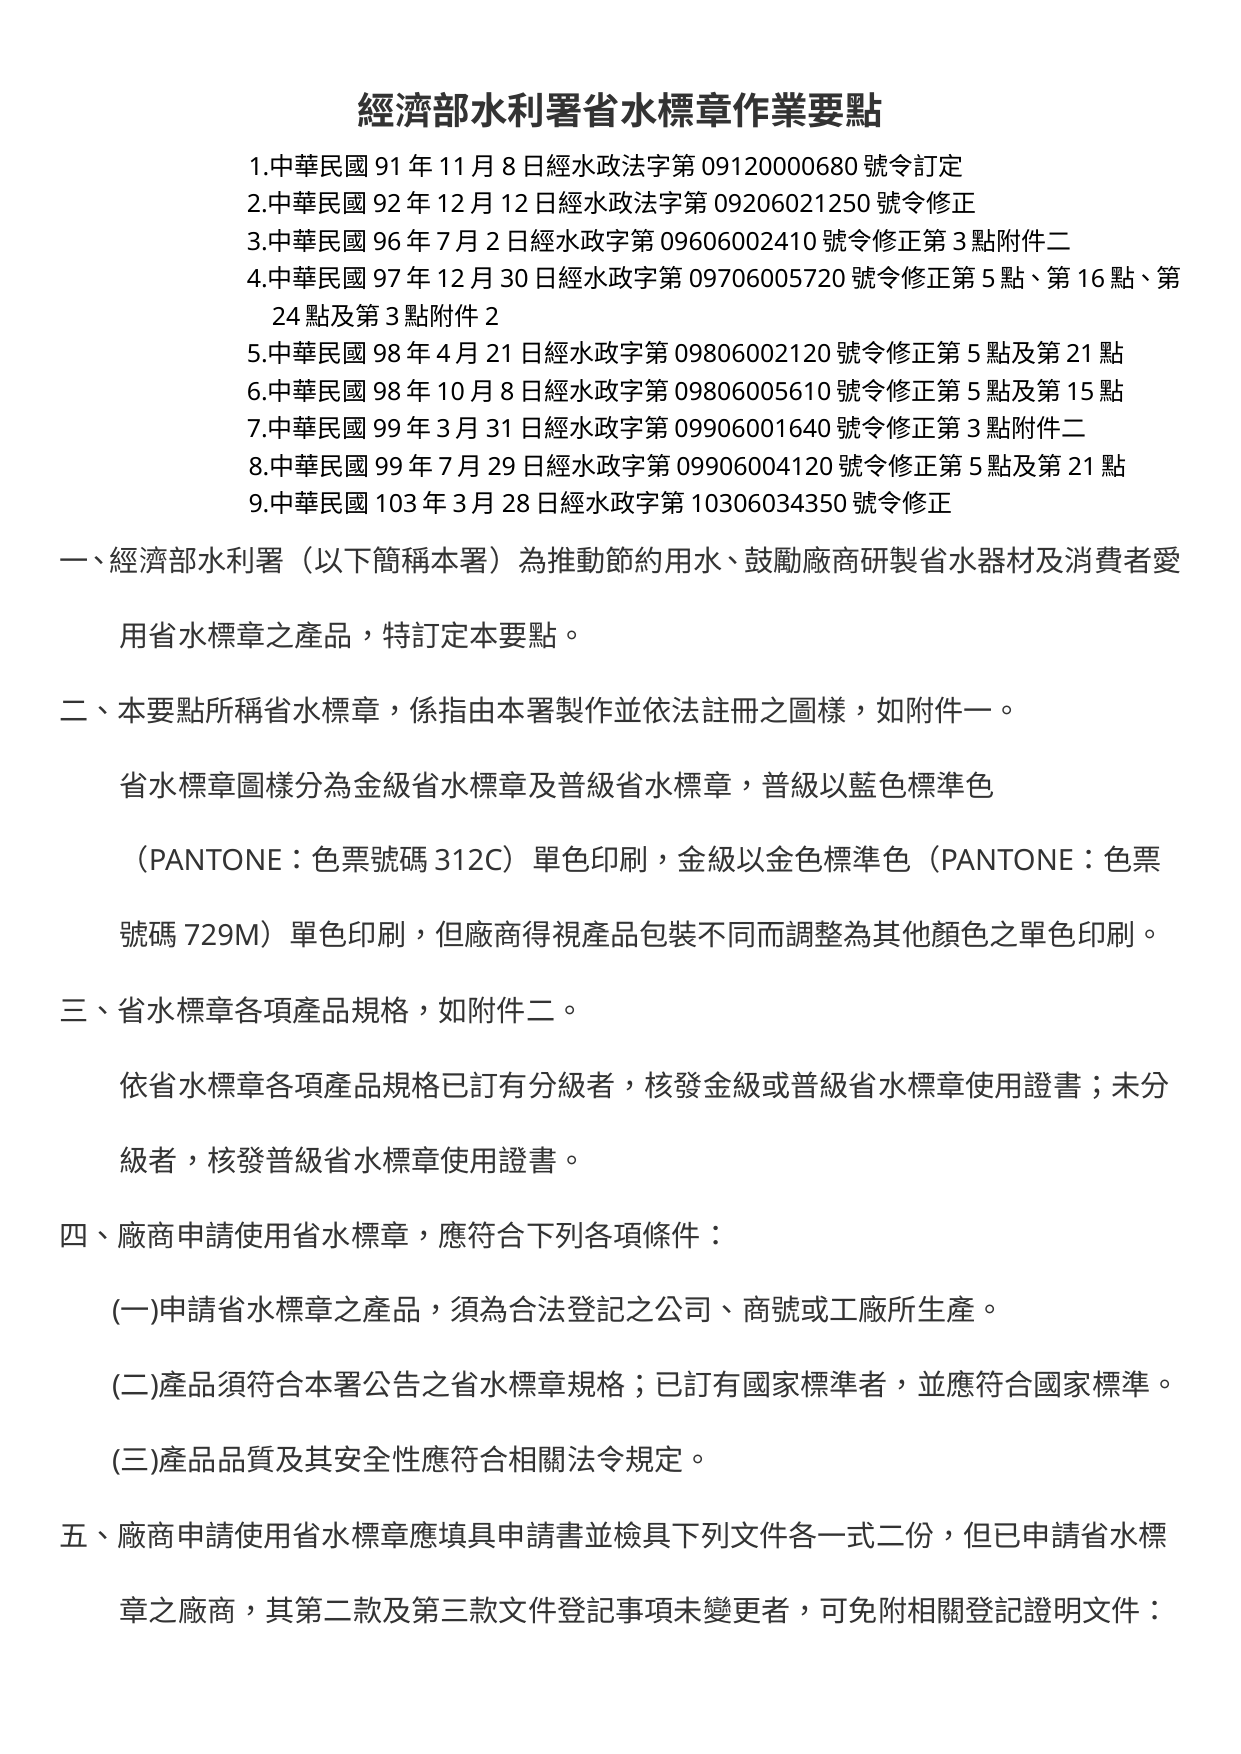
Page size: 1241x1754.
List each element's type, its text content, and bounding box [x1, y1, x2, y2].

text 依省水標章各項產品規格已訂有分級者，核發金級或普級省水標章使用證書；未分級者，核發普級省水標章使用證書。 [59, 1046, 1181, 1196]
text (二)產品須符合本署公告之省水標章規格；已訂有國家標準者，並應符合國家標準。 [112, 1346, 1181, 1421]
text 1.中華民國91年11月8日經水政法字第09120000680號令訂定 [98, 146, 1181, 183]
text 6.中華民國98年10月8日經水政字第09806005610號令修正第5點及第15點 [59, 371, 1181, 408]
text 五、廠商申請使用省水標章應填具申請書並檢具下列文件各一式二份，但已申請省水標章之廠商，其第二款及第三款文件登記事項未變更者，可免附相關登記證明文件： [59, 1496, 1181, 1646]
text 5.中華民國98年4月21日經水政字第09806002120號令修正第5點及第21點 [59, 333, 1181, 371]
text 8.中華民國99年7月29日經水政字第09906004120號令修正第5點及第21點 [98, 446, 1181, 483]
text 4.中華民國97年12月30日經水政字第09706005720號令修正第5點、第16點、第24點及第3點附件2 [247, 258, 1181, 333]
text 四、廠商申請使用省水標章，應符合下列各項條件： [59, 1196, 1181, 1271]
text 一、經濟部水利署（以下簡稱本署）為推動節約用水、鼓勵廠商研製省水器材及消費者愛用省水標章之產品，特訂定本要點。 [59, 521, 1181, 671]
text 經濟部水利署省水標章作業要點 [59, 71, 1181, 146]
text 9.中華民國103年3月28日經水政字第10306034350號令修正 [98, 483, 1181, 521]
text (三)產品品質及其安全性應符合相關法令規定。 [112, 1421, 1181, 1496]
text 省水標章圖樣分為金級省水標章及普級省水標章，普級以藍色標準色（PANTONE：色票號碼312C）單色印刷，金級以金色標準色（PANTONE：色票號碼729M）單色印刷，但廠商得視產品包裝不同而調整為其他顏色之單色印刷。 [59, 746, 1181, 971]
text (一)申請省水標章之產品，須為合法登記之公司、商號或工廠所生產。 [112, 1271, 1181, 1346]
text 3.中華民國96年7月2日經水政字第09606002410號令修正第3點附件二 [59, 221, 1181, 258]
text 三、省水標章各項產品規格，如附件二。 [59, 971, 1181, 1046]
text 二、本要點所稱省水標章，係指由本署製作並依法註冊之圖樣，如附件一。 [59, 671, 1181, 746]
text 2.中華民國92年12月12日經水政法字第09206021250號令修正 [59, 183, 1181, 221]
text 7.中華民國99年3月31日經水政字第09906001640號令修正第3點附件二 [59, 408, 1181, 446]
